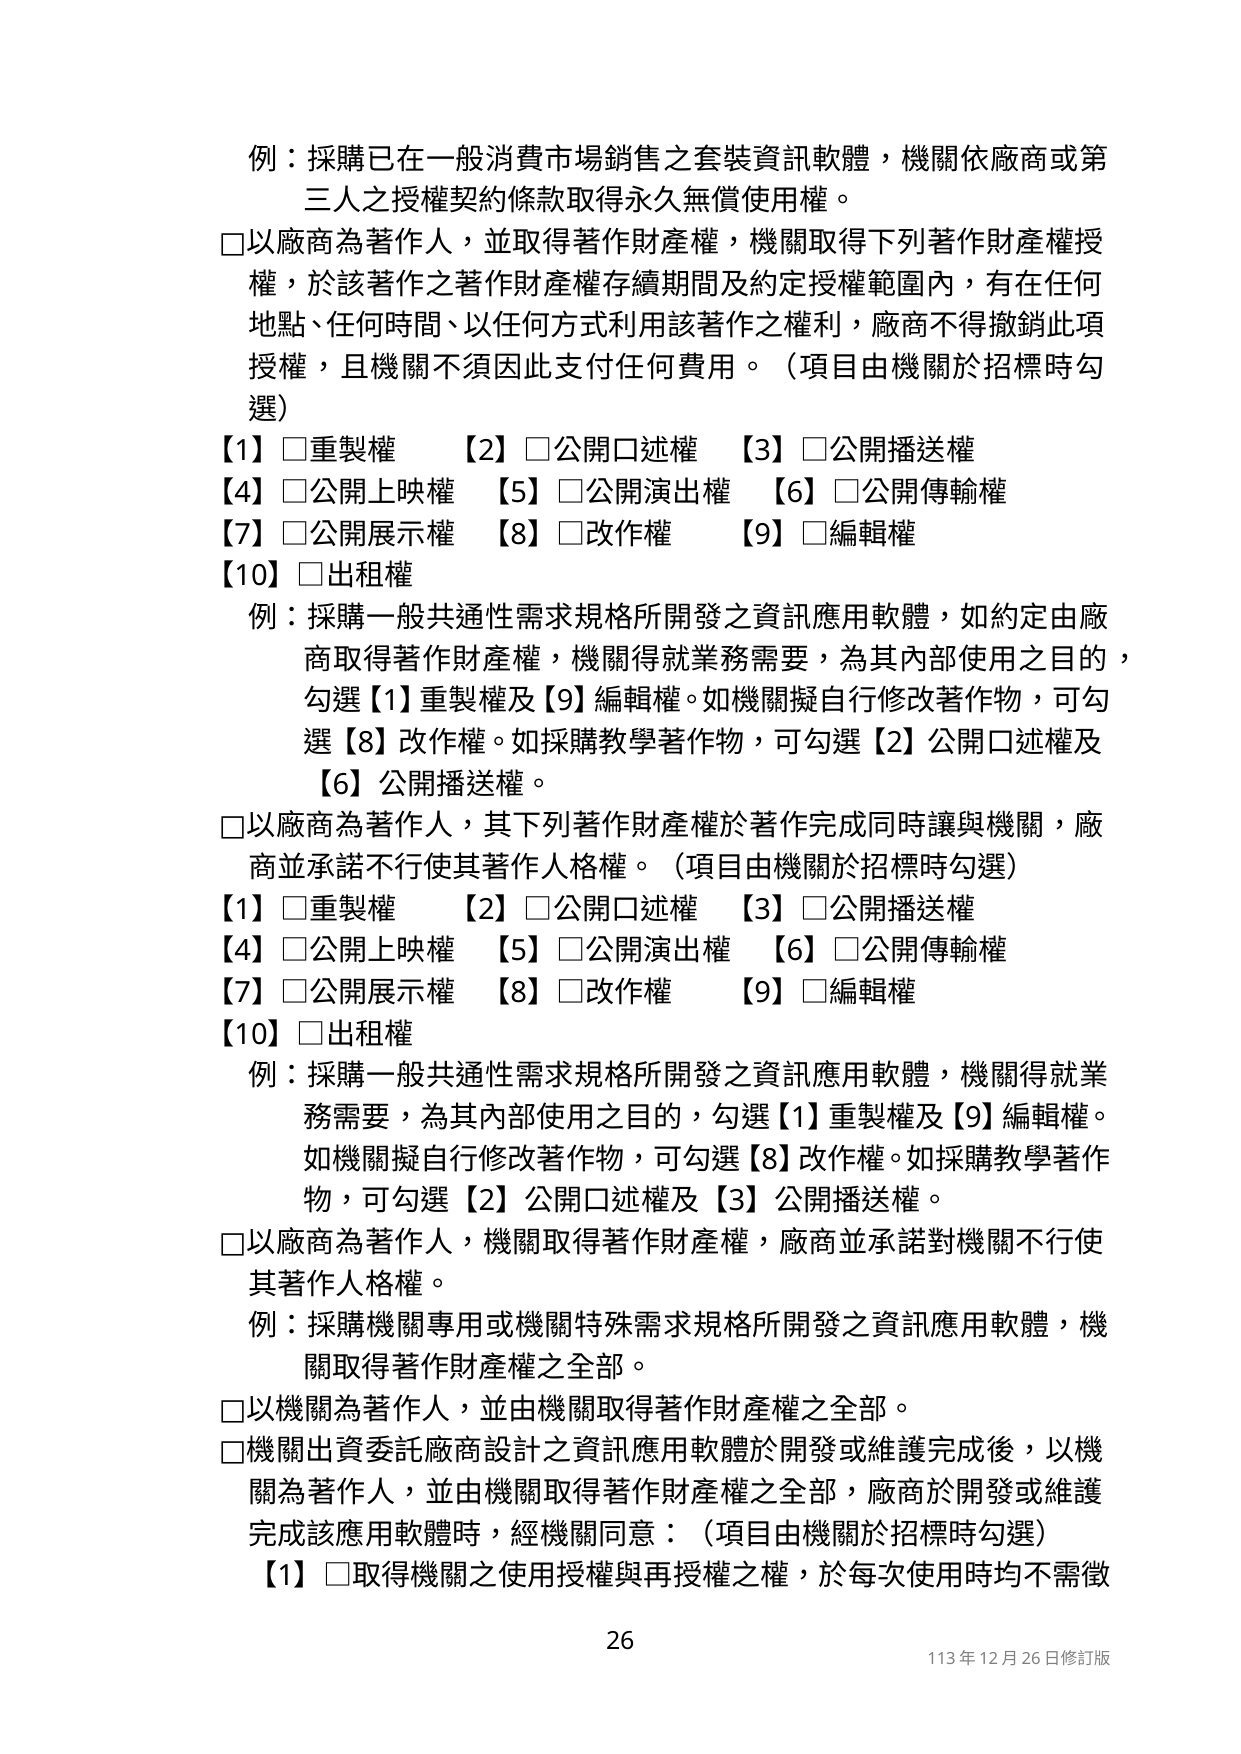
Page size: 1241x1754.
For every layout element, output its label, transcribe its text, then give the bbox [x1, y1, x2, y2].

text □以廠商為著作人，其下列著作財產權於著作完成同時讓與機關，廠商並承諾不行使其著作人格權。（項目由機關於招標時勾選） [218, 802, 1104, 886]
text 【7】□公開展示權 【8】□改作權 【9】□編輯權 [205, 511, 1110, 552]
text 【4】□公開上映權 【5】□公開演出權 【6】□公開傳輸權 [205, 927, 1110, 969]
text 【4】□公開上映權 【5】□公開演出權 【6】□公開傳輸權 [205, 469, 1110, 511]
text □以廠商為著作人，機關取得著作財產權，廠商並承諾對機關不行使其著作人格權。 [218, 1219, 1104, 1302]
text 【1】□重製權 【2】□公開口述權 【3】□公開播送權 [205, 427, 1110, 469]
text 【7】□公開展示權 【8】□改作權 【9】□編輯權 [205, 969, 1110, 1011]
text 【10】□出租權 [205, 552, 1110, 594]
text 例：採購一般共通性需求規格所開發之資訊應用軟體，機關得就業務需要，為其內部使用之目的，勾選【1】重製權及【9】編輯權。如機關擬自行修改著作物，可勾選【8】改作權。如採購教學著作物，可勾選【2】公開口述權及【3】公開播送權。 [248, 1052, 1110, 1219]
text 例：採購已在一般消費市場銷售之套裝資訊軟體，機關依廠商或第三人之授權契約條款取得永久無償使用權。 [248, 136, 1110, 219]
text □機關出資委託廠商設計之資訊應用軟體於開發或維護完成後，以機關為著作人，並由機關取得著作財產權之全部，廠商於開發或維護完成該應用軟體時，經機關同意：（項目由機關於招標時勾選） [218, 1427, 1104, 1552]
text 例：採購一般共通性需求規格所開發之資訊應用軟體，如約定由廠商取得著作財產權，機關得就業務需要，為其內部使用之目的，勾選【1】重製權及【9】編輯權。如機關擬自行修改著作物，可勾選【8】改作權。如採購教學著作物，可勾選【2】公開口述權及【6】公開播送權。 [248, 594, 1110, 802]
text □以機關為著作人，並由機關取得著作財產權之全部。 [218, 1386, 1104, 1427]
text 【10】□出租權 [205, 1011, 1110, 1052]
text 【1】□重製權 【2】□公開口述權 【3】□公開播送權 [205, 886, 1110, 927]
text □以廠商為著作人，並取得著作財產權，機關取得下列著作財產權授權，於該著作之著作財產權存續期間及約定授權範圍內，有在任何地點、任何時間、以任何方式利用該著作之權利，廠商不得撤銷此項授權，且機關不須因此支付任何費用。（項目由機關於招標時勾選） [218, 219, 1104, 427]
text 【1】□取得機關之使用授權與再授權之權，於每次使用時均不需徵 [248, 1552, 1110, 1594]
text 例：採購機關專用或機關特殊需求規格所開發之資訊應用軟體，機關取得著作財產權之全部。 [248, 1302, 1110, 1386]
